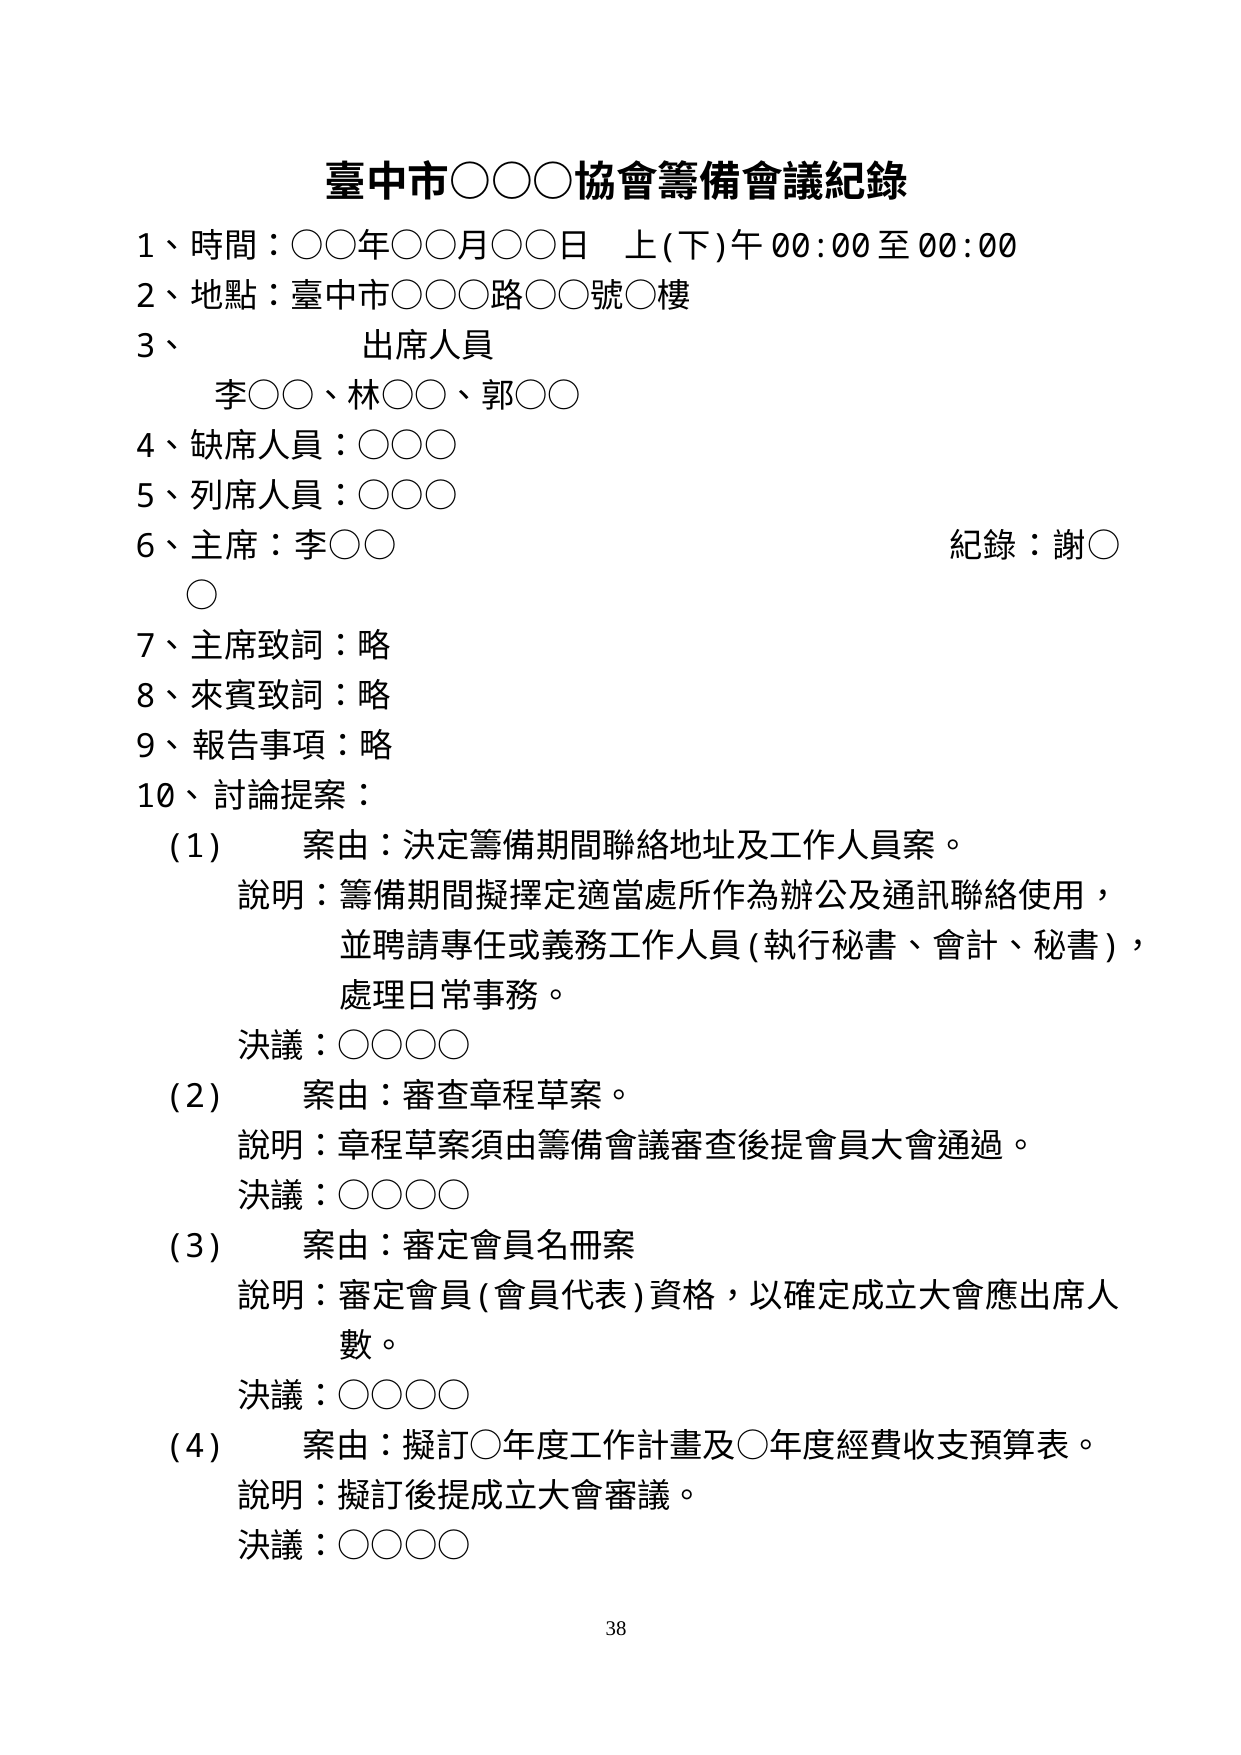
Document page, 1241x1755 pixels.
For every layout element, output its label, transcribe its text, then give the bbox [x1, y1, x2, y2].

text 說明：章程草案須由籌備會議審查後提會員大會通過。 [237, 1117, 1121, 1167]
list 主席：李○○ 紀錄：謝○○ [135, 517, 1121, 617]
list 地點：臺中市○○○路○○號○樓 [135, 267, 1121, 317]
text 說明：籌備期間擬擇定適當處所作為辦公及通訊聯絡使用，並聘請專任或義務工作人員(執行秘書、會計、秘書)，處理日常事務。 [237, 867, 1121, 1017]
text 說明：審定會員(會員代表)資格，以確定成立大會應出席人數。 [237, 1267, 1121, 1367]
list 出席人員 [135, 317, 1121, 367]
text 決議：○○○○ [237, 1367, 1121, 1417]
list 報告事項：略 [135, 717, 1121, 767]
text 決議：○○○○ [237, 1017, 1121, 1067]
text 李○○、林○○、郭○○ [214, 367, 1121, 417]
list 列席人員：○○○ [135, 467, 1121, 517]
list 來賓致詞：略 [135, 667, 1121, 717]
list 案由：審查章程草案。 [164, 1067, 1121, 1117]
subtitle 臺中市○○○協會籌備會議紀錄 [111, 148, 1121, 208]
list 缺席人員：○○○ [135, 417, 1121, 467]
list 時間：○○年○○月○○日 上(下)午00:00至00:00 [135, 217, 1121, 267]
text 決議：○○○○ [237, 1167, 1121, 1217]
text 說明：擬訂後提成立大會審議。 [237, 1467, 1121, 1517]
list 案由：決定籌備期間聯絡地址及工作人員案。 [164, 817, 1121, 867]
list 案由：審定會員名冊案 [164, 1217, 1121, 1267]
text 決議：○○○○ [237, 1517, 1121, 1567]
list 討論提案： [135, 767, 1121, 817]
list 主席致詞：略 [135, 617, 1121, 667]
list 案由：擬訂○年度工作計畫及○年度經費收支預算表。 [164, 1417, 1121, 1467]
